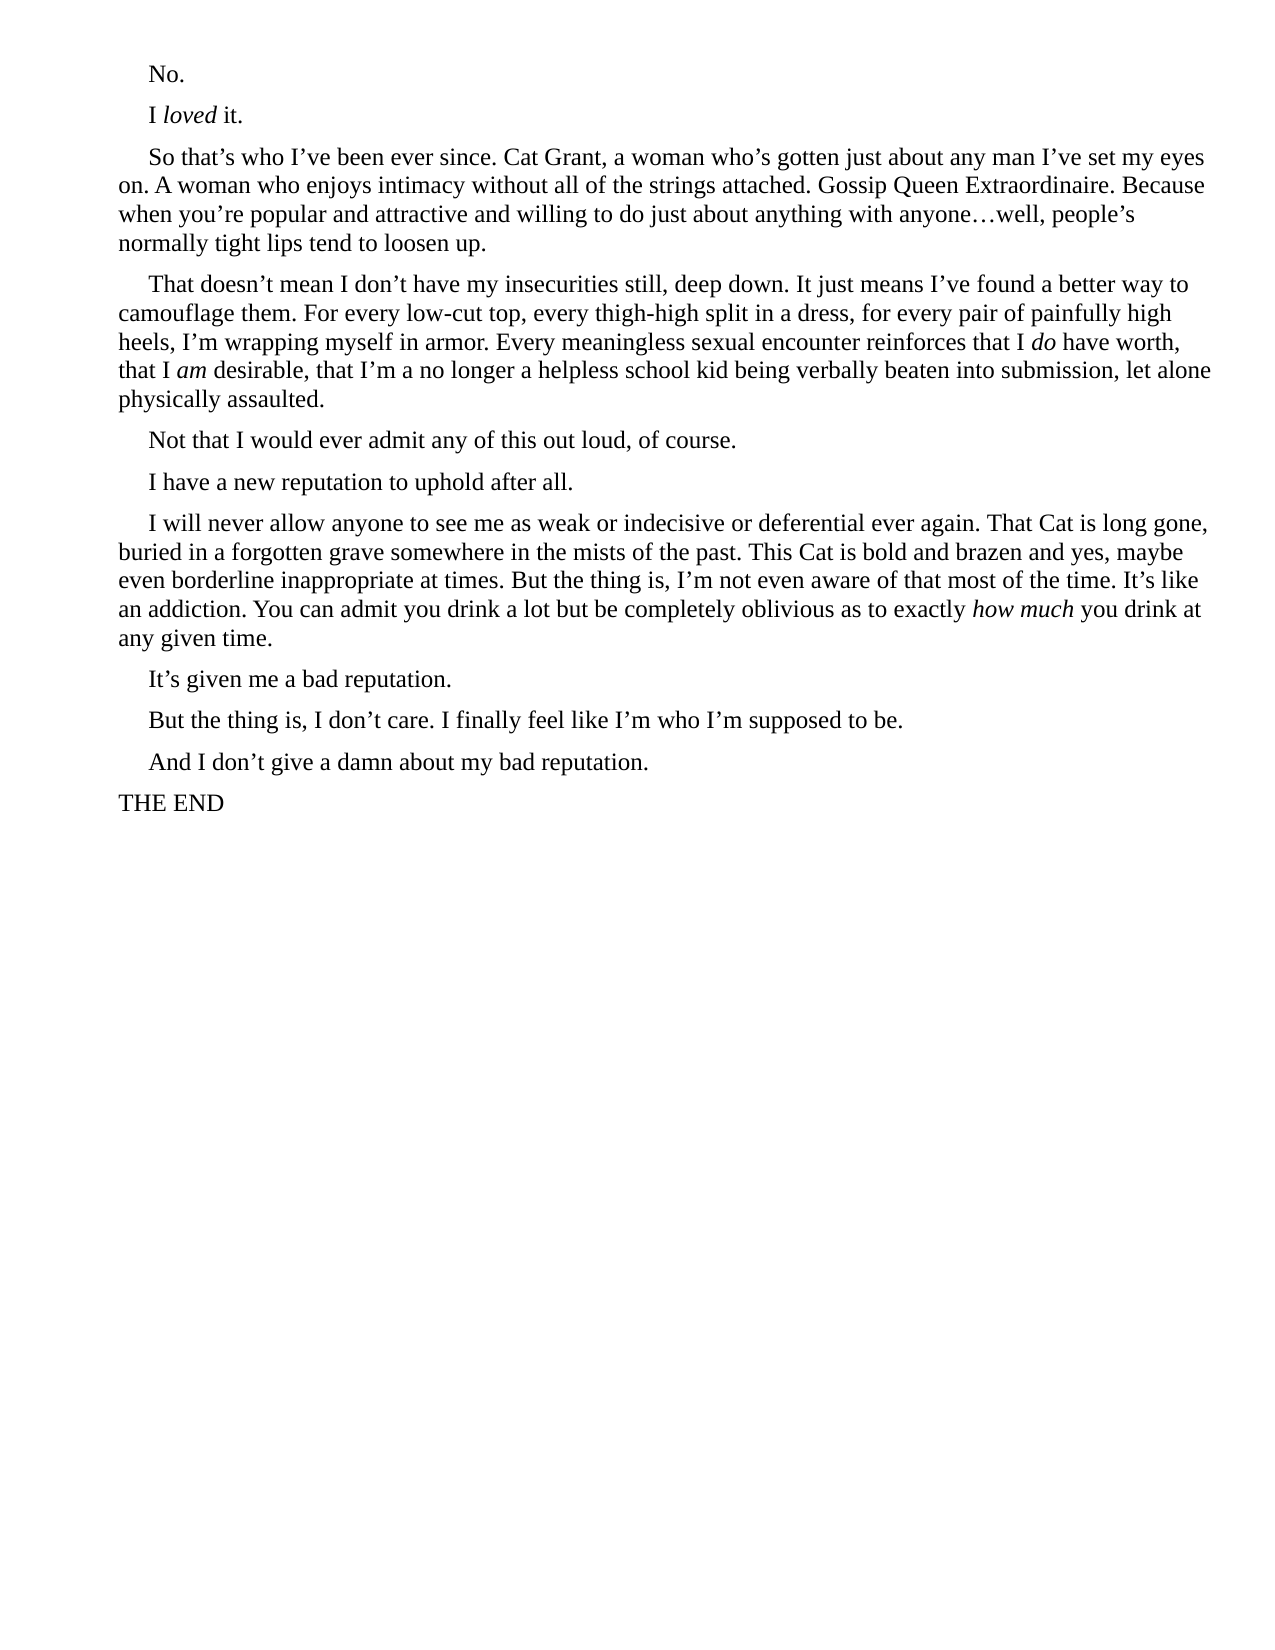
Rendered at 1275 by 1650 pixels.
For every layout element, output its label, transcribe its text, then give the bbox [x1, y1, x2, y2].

text But the thing is, I don’t care. I finally feel like I’m who I’m supposed to be. [118, 705, 1216, 734]
text It’s given me a bad reputation. [118, 664, 1216, 693]
text That doesn’t mean I don’t have my insecurities still, deep down. It just means I’ve found a better way to camouflage them. For every low-cut top, every thigh-high split in a dress, for every pair of painfully high heels, I’m wrapping myself in armor. Every meaningless sexual encounter reinforces that I do have worth, that I am desirable, that I’m a no longer a helpless school kid being verbally beaten into submission, let alone physically assaulted. [118, 269, 1216, 413]
text I have a new reputation to uphold after all. [118, 467, 1216, 495]
text THE END [118, 788, 1216, 817]
text I loved it. [118, 100, 1216, 129]
text No. [118, 59, 1216, 88]
text Not that I would ever admit any of this out loud, of course. [118, 425, 1216, 454]
text So that’s who I’ve been ever since. Cat Grant, a woman who’s gotten just about any man I’ve set my eyes on. A woman who enjoys intimacy without all of the strings attached. Gossip Queen Extraordinaire. Because when you’re popular and attractive and willing to do just about anything with anyone…well, people’s normally tight lips tend to loosen up. [118, 142, 1216, 257]
text And I don’t give a damn about my bad reputation. [118, 747, 1216, 775]
text I will never allow anyone to see me as weak or indecisive or deferential ever again. That Cat is long gone, buried in a forgotten grave somewhere in the mists of the past. This Cat is bold and brazen and yes, maybe even borderline inappropriate at times. But the thing is, I’m not even aware of that most of the time. It’s like an addiction. You can admit you drink a lot but be completely oblivious as to exactly how much you drink at any given time. [118, 508, 1216, 652]
